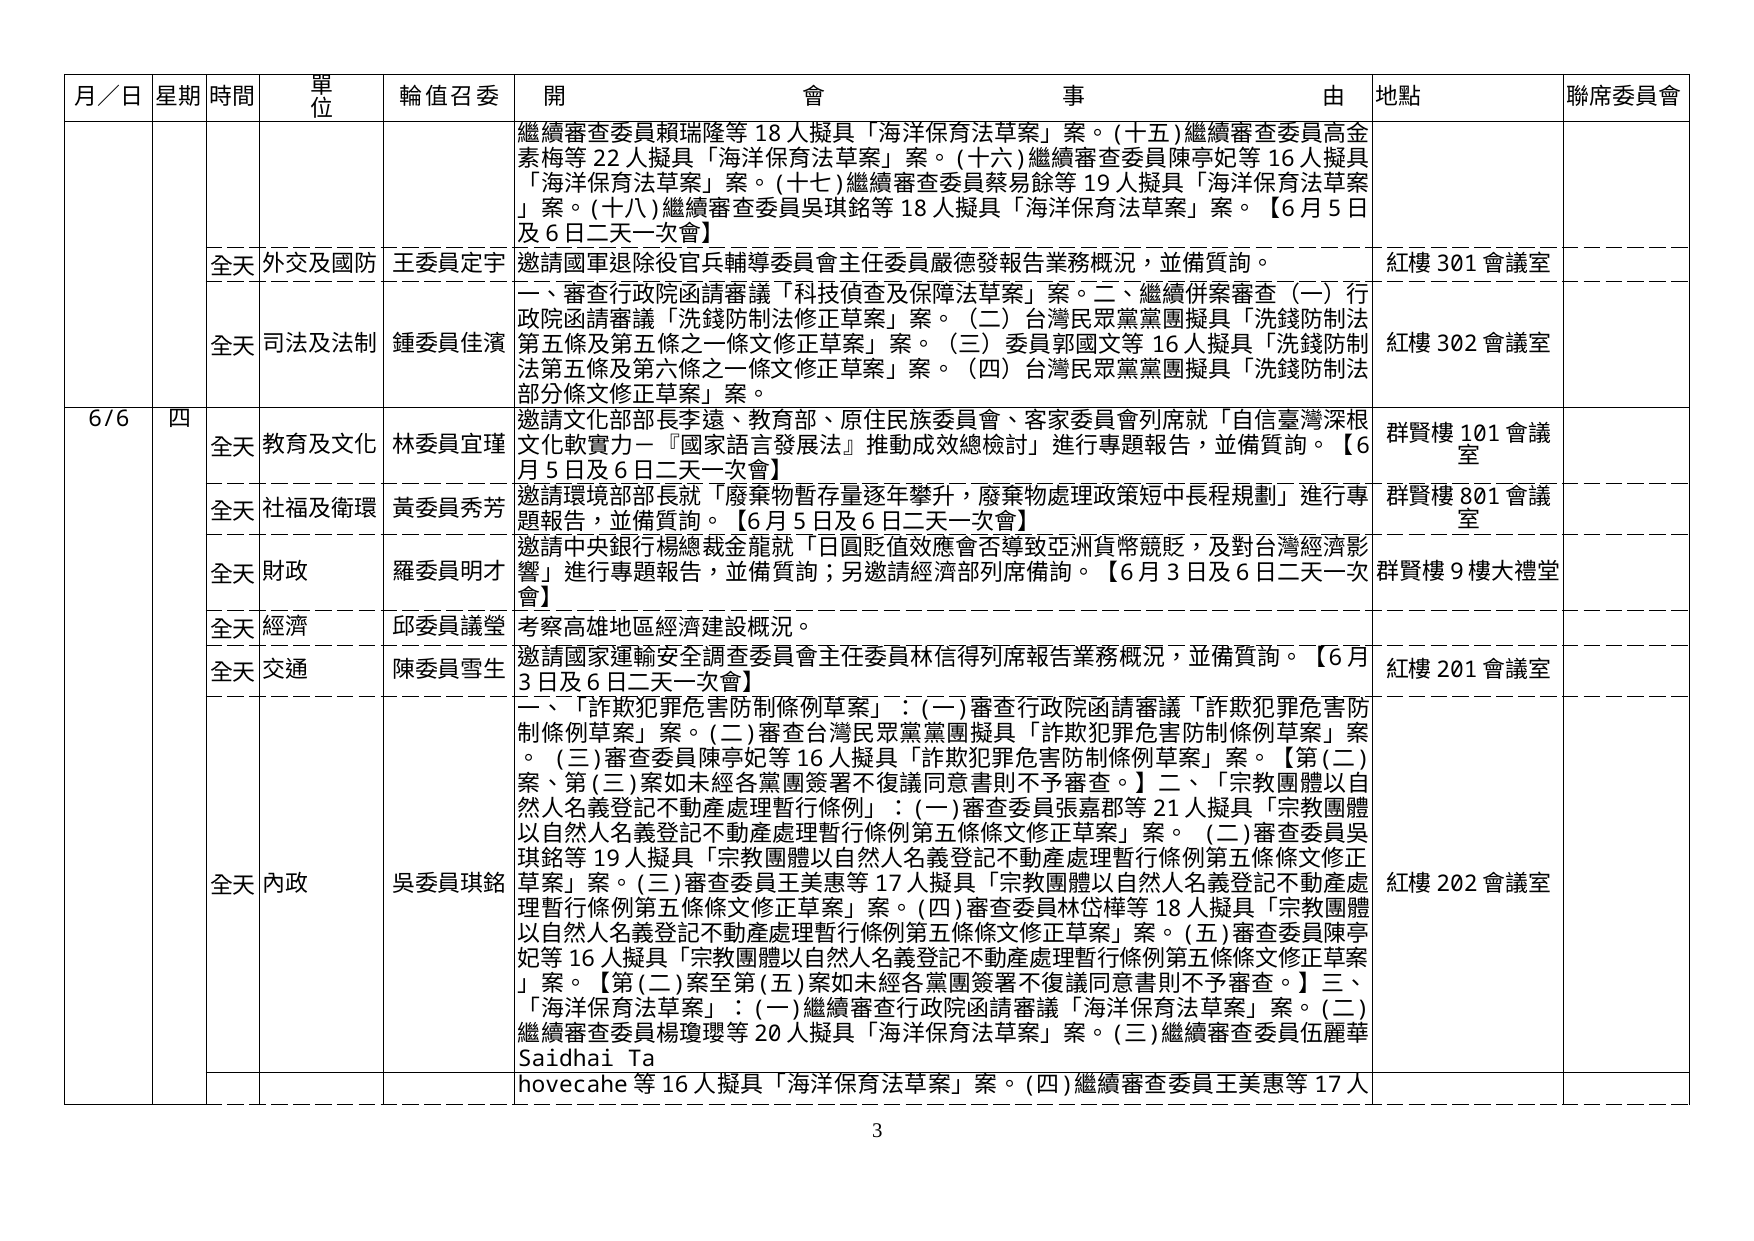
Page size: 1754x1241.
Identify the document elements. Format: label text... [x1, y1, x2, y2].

table_cell 經濟 [260, 610, 383, 644]
table_header 月／日 [65, 75, 152, 121]
table_cell 司法及法制 [260, 281, 383, 407]
table_cell [1373, 1073, 1563, 1104]
table_cell 吳委員琪銘 [384, 696, 514, 1072]
table_header 輪值召委 [384, 75, 514, 121]
table_cell 教育及文化 [260, 408, 383, 483]
table_cell 內政 [260, 696, 383, 1072]
table_cell [1564, 122, 1689, 247]
table_cell 鍾委員佳濱 [384, 281, 514, 407]
table_header 地點 [1373, 75, 1563, 121]
table_cell 6/6 [65, 408, 152, 1104]
table_cell [1564, 534, 1689, 610]
table_cell 羅委員明才 [384, 534, 514, 610]
table_cell 邀請中央銀行楊總裁金龍就「日圓貶值效應會否導致亞洲貨幣競貶，及對台灣經濟影響」進行專題報告，並備質詢；另邀請經濟部列席備詢。【6月3日及6日二天一次會】 [515, 534, 1372, 610]
table_cell 四 [153, 408, 206, 1104]
table_header 開會事由 [515, 75, 1372, 121]
table_cell [1373, 122, 1563, 247]
table_cell 紅樓201會議室 [1373, 645, 1563, 696]
table_cell [1564, 610, 1689, 644]
table_cell 全天 [207, 281, 259, 407]
table_header 單 位 [260, 75, 383, 121]
table_cell 外交及國防 [260, 247, 383, 281]
table_cell 全天 [207, 534, 259, 610]
table_cell 紅樓302會議室 [1373, 281, 1563, 407]
table_cell [384, 122, 514, 247]
table_header 時間 [207, 75, 259, 121]
table_cell 邱委員議瑩 [384, 610, 514, 644]
table_cell 陳委員雪生 [384, 645, 514, 696]
table_cell 財政 [260, 534, 383, 610]
table_cell 邀請文化部部長李遠、教育部、原住民族委員會、客家委員會列席就「自信臺灣深根文化軟實力－『國家語言發展法』推動成效總檢討」進行專題報告，並備質詢。【6月5日及6日二天一次會】 [515, 408, 1372, 483]
table_header 聯席委員會 [1564, 75, 1689, 121]
table_cell 邀請環境部部長就「廢棄物暫存量逐年攀升，廢棄物處理政策短中長程規劃」進行專題報告，並備質詢。【6月5日及6日二天一次會】 [515, 483, 1372, 534]
table_cell 邀請國軍退除役官兵輔導委員會主任委員嚴德發報告業務概況，並備質詢。 [515, 247, 1372, 281]
table_header 星期 [153, 75, 206, 121]
table_cell 群賢樓101會議室 [1373, 408, 1563, 483]
table_cell [1564, 645, 1689, 696]
table_cell hovecahe等16人擬具「海洋保育法草案」案。(四)繼續審查委員王美惠等17人 [515, 1073, 1372, 1104]
table_cell 王委員定宇 [384, 247, 514, 281]
table_cell [153, 122, 206, 407]
table_cell [384, 1073, 514, 1104]
table_cell 全天 [207, 483, 259, 534]
table_cell [1564, 281, 1689, 407]
table_cell 全天 [207, 696, 259, 1072]
table_cell [1564, 696, 1689, 1072]
table_cell 繼續審查委員賴瑞隆等18人擬具「海洋保育法草案」案。(十五)繼續審查委員高金素梅等22人擬具「海洋保育法草案」案。(十六)繼續審查委員陳亭妃等16人擬具「海洋保育法草案」案。(十七)繼續審查委員蔡易餘等19人擬具「海洋保育法草案」案。(十八)繼續審查委員吳琪銘等18人擬具「海洋保育法草案」案。【6月5日及6日二天一次會】 [515, 122, 1372, 247]
table_cell [1564, 247, 1689, 281]
table_cell 群賢樓801會議室 [1373, 483, 1563, 534]
table_cell [65, 122, 152, 407]
table_cell [260, 1073, 383, 1104]
table_cell 全天 [207, 408, 259, 483]
table_cell 考察高雄地區經濟建設概況。 [515, 610, 1372, 644]
table_cell [1564, 408, 1689, 483]
table_cell 全天 [207, 610, 259, 644]
table_cell 一、「詐欺犯罪危害防制條例草案」：(一)審查行政院函請審議「詐欺犯罪危害防制條例草案」案。(二)審查台灣民眾黨黨團擬具「詐欺犯罪危害防制條例草案」案。 (三)審查委員陳亭妃等16人擬具「詐欺犯罪危害防制條例草案」案。【第(二)案、第(三)案如未經各黨團簽署不復議同意書則不予審查。】二、「宗教團體以自然人名義登記不動產處理暫行條例」：(一)審查委員張嘉郡等21人擬具「宗教團體以自然人名義登記不動產處理暫行條例第五條條文修正草案」案。 (二)審查委員吳琪銘等19人擬具「宗教團體以自然人名義登記不動產處理暫行條例第五條條文修正草案」案。(三)審查委員王美惠等17人擬具「宗教團體以自然人名義登記不動產處理暫行條例第五條條文修正草案」案。(四)審查委員林岱樺等18人擬具「宗教團體以自然人名義登記不動產處理暫行條例第五條條文修正草案」案。(五)審查委員陳亭妃等16人擬具「宗教團體以自然人名義登記不動產處理暫行條例第五條條文修正草案」案。【第(二)案至第(五)案如未經各黨團簽署不復議同意書則不予審查。】三、「海洋保育法草案」：(一)繼續審查行政院函請審議「海洋保育法草案」案。(二)繼續審查委員楊瓊瓔等20人擬具「海洋保育法草案」案。(三)繼續審查委員伍麗華Saidhai Ta [515, 696, 1372, 1072]
table_cell 黃委員秀芳 [384, 483, 514, 534]
table_cell [1373, 610, 1563, 644]
table_cell 紅樓202會議室 [1373, 696, 1563, 1072]
table_cell 群賢樓9樓大禮堂 [1373, 534, 1563, 610]
table_cell 紅樓301會議室 [1373, 247, 1563, 281]
table_cell [260, 122, 383, 247]
table_cell 全天 [207, 247, 259, 281]
table_cell 林委員宜瑾 [384, 408, 514, 483]
table_cell [1564, 483, 1689, 534]
table_cell [1564, 1073, 1689, 1104]
table_cell 社福及衛環 [260, 483, 383, 534]
table_cell [207, 122, 259, 247]
table_cell [207, 1073, 259, 1104]
table_cell 一、審查行政院函請審議「科技偵查及保障法草案」案。二、繼續併案審查（一）行政院函請審議「洗錢防制法修正草案」案。（二）台灣民眾黨黨團擬具「洗錢防制法第五條及第五條之一條文修正草案」案。（三）委員郭國文等16人擬具「洗錢防制法第五條及第六條之一條文修正草案」案。（四）台灣民眾黨黨團擬具「洗錢防制法部分條文修正草案」案。 [515, 281, 1372, 407]
table_cell 全天 [207, 645, 259, 696]
table_cell 交通 [260, 645, 383, 696]
table_cell 邀請國家運輸安全調查委員會主任委員林信得列席報告業務概況，並備質詢。【6月3日及6日二天一次會】 [515, 645, 1372, 696]
